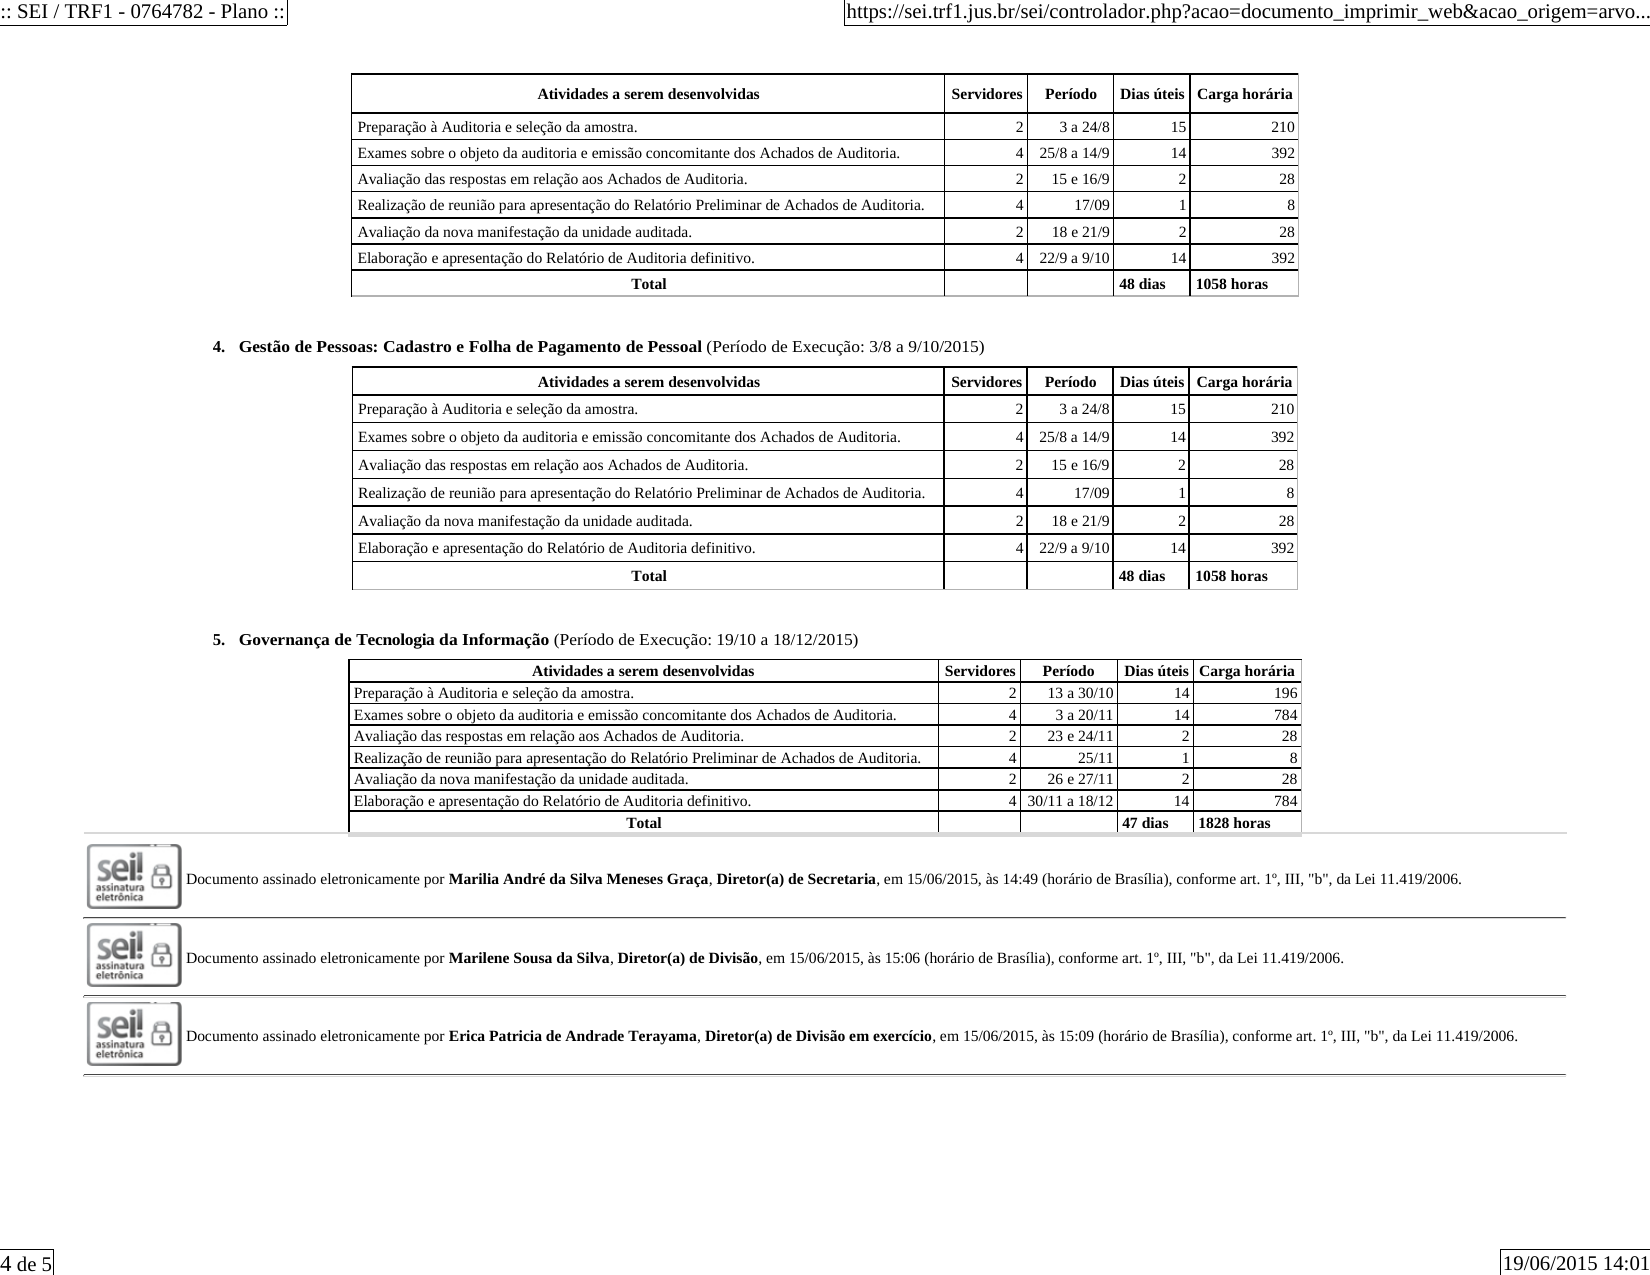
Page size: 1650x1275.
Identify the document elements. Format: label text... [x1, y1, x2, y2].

table_cell Preparação à Auditoria e seleção da amostra. [350, 683, 938, 702]
table_cell 2 [945, 507, 1026, 533]
table_cell 1828 horas [1194, 812, 1301, 832]
table_cell 15 e 16/9 [1028, 166, 1113, 191]
text Documento assinado eletronicamente por Marilia André da Silva Meneses Graça, Diretor(a) de Secretaria, em 15/06/2015, às 14:49 (horário de Brasília), conforme art. 1º, III, "b", da Lei 11.419/2006. [186, 869, 1577, 887]
table_cell 4 [945, 423, 1026, 450]
text Documento assinado eletronicamente por Erica Patricia de Andrade Terayama, Diretor(a) de Divisão em exercício, em 15/06/2015, às 15:09 (horário de Brasília), conforme art. 1º, III, "b", da Lei 11.419/2006. [186, 1027, 1577, 1045]
table_header Carga horária [1190, 368, 1297, 394]
table_cell Exames sobre o objeto da auditoria e emissão concomitante dos Achados de Auditoria. [353, 423, 943, 450]
table_cell Avaliação das respostas em relação aos Achados de Auditoria. [352, 166, 944, 191]
table_cell 2 [939, 683, 1020, 702]
table_cell 392 [1190, 423, 1297, 450]
table_cell 4 [945, 535, 1026, 561]
table_cell Avaliação da nova manifestação da unidade auditada. [350, 769, 938, 789]
table_cell 2 [1114, 166, 1189, 191]
table_cell Preparação à Auditoria e seleção da amostra. [353, 396, 943, 422]
table_cell Avaliação da nova manifestação da unidade auditada. [353, 507, 943, 533]
table_cell 210 [1190, 396, 1297, 422]
table_cell 2 [945, 166, 1027, 191]
table_cell 48 dias [1114, 271, 1189, 295]
table_header [84, 659, 348, 832]
table_header Atividades a serem desenvolvidas [353, 368, 943, 394]
table_header Servidores [939, 660, 1020, 681]
table_cell 8 [1191, 192, 1298, 217]
table_header Dias úteis [1118, 660, 1193, 681]
table_cell Exames sobre o objeto da auditoria e emissão concomitante dos Achados de Auditoria. [350, 704, 938, 724]
table_cell 18 e 21/9 [1028, 219, 1113, 243]
table_cell 28 [1190, 507, 1297, 533]
table_cell 28 [1191, 219, 1298, 243]
table_cell 784 [1194, 704, 1301, 724]
table_cell Total [353, 562, 943, 589]
table_cell Elaboração e apresentação do Relatório de Auditoria definitivo. [350, 791, 938, 810]
table_header Dias úteis [1114, 368, 1188, 394]
table_cell 15 [1114, 396, 1188, 422]
table_cell 14 [1118, 791, 1193, 810]
table_cell 2 [945, 114, 1027, 138]
table_cell 1058 horas [1191, 271, 1298, 295]
table_cell [1021, 812, 1117, 832]
table_cell 2 [939, 726, 1020, 746]
text Documento assinado eletronicamente por Marilene Sousa da Silva, Diretor(a) de Divisão, em 15/06/2015, às 15:06 (horário de Brasília), conforme art. 1º, III, "b", da Lei 11.419/2006. [186, 948, 1577, 966]
table_cell 784 [1194, 791, 1301, 810]
table_cell Total [350, 812, 938, 832]
table_cell 30/11 a 18/12 [1021, 791, 1117, 810]
table_cell 4 [939, 791, 1020, 810]
picture [86, 923, 182, 987]
table_cell Avaliação da nova manifestação da unidade auditada. [352, 219, 944, 243]
table_header Período [1028, 368, 1112, 394]
table_cell 4 [945, 192, 1027, 217]
table_cell 3 a 24/8 [1028, 396, 1112, 422]
table_cell [945, 271, 1027, 295]
table_header Atividades a serem desenvolvidas [350, 660, 938, 681]
table_cell 2 [1114, 451, 1188, 477]
table_cell 14 [1114, 535, 1188, 561]
table_cell 23 e 24/11 [1021, 726, 1117, 746]
table_cell 8 [1190, 479, 1297, 505]
table_cell 4 [945, 245, 1027, 269]
table_cell Avaliação das respostas em relação aos Achados de Auditoria. [350, 726, 938, 746]
table_header Servidores [945, 368, 1026, 394]
table_cell 3 a 20/11 [1021, 704, 1117, 724]
table_cell 22/9 a 9/10 [1028, 535, 1112, 561]
table_cell 2 [945, 219, 1027, 243]
table_cell 2 [1118, 726, 1193, 746]
table_cell 14 [1114, 140, 1189, 164]
table_cell 1 [1118, 747, 1193, 767]
table_cell 392 [1190, 535, 1297, 561]
table_cell 2 [1114, 507, 1188, 533]
table_cell 14 [1114, 423, 1188, 450]
table_cell 15 e 16/9 [1028, 451, 1112, 477]
table_cell 26 e 27/11 [1021, 769, 1117, 789]
table_cell 196 [1194, 683, 1301, 702]
list Gestão de Pessoas: Cadastro e Folha de Pagamento de Pessoal (Período de Execução: 3/8 a 9/10/2015) [213, 337, 1577, 356]
table_header Carga horária [1191, 75, 1298, 112]
table_cell 13 a 30/10 [1021, 683, 1117, 702]
table_cell 25/8 a 14/9 [1028, 140, 1113, 164]
table_cell 14 [1118, 704, 1193, 724]
table_cell Elaboração e apresentação do Relatório de Auditoria definitivo. [353, 535, 943, 561]
table_cell 2 [945, 451, 1026, 477]
table_cell 392 [1191, 245, 1298, 269]
table_cell Realização de reunião para apresentação do Relatório Preliminar de Achados de Auditoria. [350, 747, 938, 767]
table_header Período [1028, 75, 1113, 112]
table_header Servidores [945, 75, 1027, 112]
table_cell Exames sobre o objeto da auditoria e emissão concomitante dos Achados de Auditoria. [352, 140, 944, 164]
table_cell [1028, 562, 1112, 589]
table_cell 392 [1191, 140, 1298, 164]
table_header [1302, 659, 1567, 832]
table_cell 14 [1114, 245, 1189, 269]
table_cell 8 [1194, 747, 1301, 767]
table_cell 15 [1114, 114, 1189, 138]
table_cell 1058 horas [1190, 562, 1297, 589]
table_cell 28 [1194, 726, 1301, 746]
picture [86, 844, 182, 909]
table_cell 25/8 a 14/9 [1028, 423, 1112, 450]
table_cell 4 [945, 140, 1027, 164]
table_cell Avaliação das respostas em relação aos Achados de Auditoria. [353, 451, 943, 477]
table_cell 28 [1190, 451, 1297, 477]
table_cell 4 [945, 479, 1026, 505]
table_header Dias úteis [1114, 75, 1189, 112]
list Governança de Tecnologia da Informação (Período de Execução: 19/10 a 18/12/2015) [213, 629, 1577, 649]
table_cell 1 [1114, 192, 1189, 217]
table_cell [945, 562, 1026, 589]
table_cell 28 [1191, 166, 1298, 191]
table_cell 18 e 21/9 [1028, 507, 1112, 533]
table_cell 48 dias [1114, 562, 1188, 589]
table_header Atividades a serem desenvolvidas [352, 75, 944, 112]
table_cell 28 [1194, 769, 1301, 789]
table_cell Realização de reunião para apresentação do Relatório Preliminar de Achados de Auditoria. [352, 192, 944, 217]
table_header Período [1021, 660, 1117, 681]
table_cell 14 [1118, 683, 1193, 702]
table_header Carga horária [1194, 660, 1301, 681]
table_cell 4 [939, 704, 1020, 724]
table_cell 47 dias [1118, 812, 1193, 832]
table_cell Total [352, 271, 944, 295]
table_cell 22/9 a 9/10 [1028, 245, 1113, 269]
table_cell Elaboração e apresentação do Relatório de Auditoria definitivo. [352, 245, 944, 269]
table_cell 210 [1191, 114, 1298, 138]
table_cell Realização de reunião para apresentação do Relatório Preliminar de Achados de Auditoria. [353, 479, 943, 505]
table_cell 2 [945, 396, 1026, 422]
table_cell 17/09 [1028, 479, 1112, 505]
table_cell 25/11 [1021, 747, 1117, 767]
table_cell 2 [1118, 769, 1193, 789]
table_cell 2 [939, 769, 1020, 789]
picture [86, 1002, 182, 1066]
table_cell Preparação à Auditoria e seleção da amostra. [352, 114, 944, 138]
table_cell 1 [1114, 479, 1188, 505]
table_cell 17/09 [1028, 192, 1113, 217]
table_cell 4 [939, 747, 1020, 767]
table_cell 2 [1114, 219, 1189, 243]
table_cell [939, 812, 1020, 832]
table_cell 3 a 24/8 [1028, 114, 1113, 138]
table_cell [1028, 271, 1113, 295]
